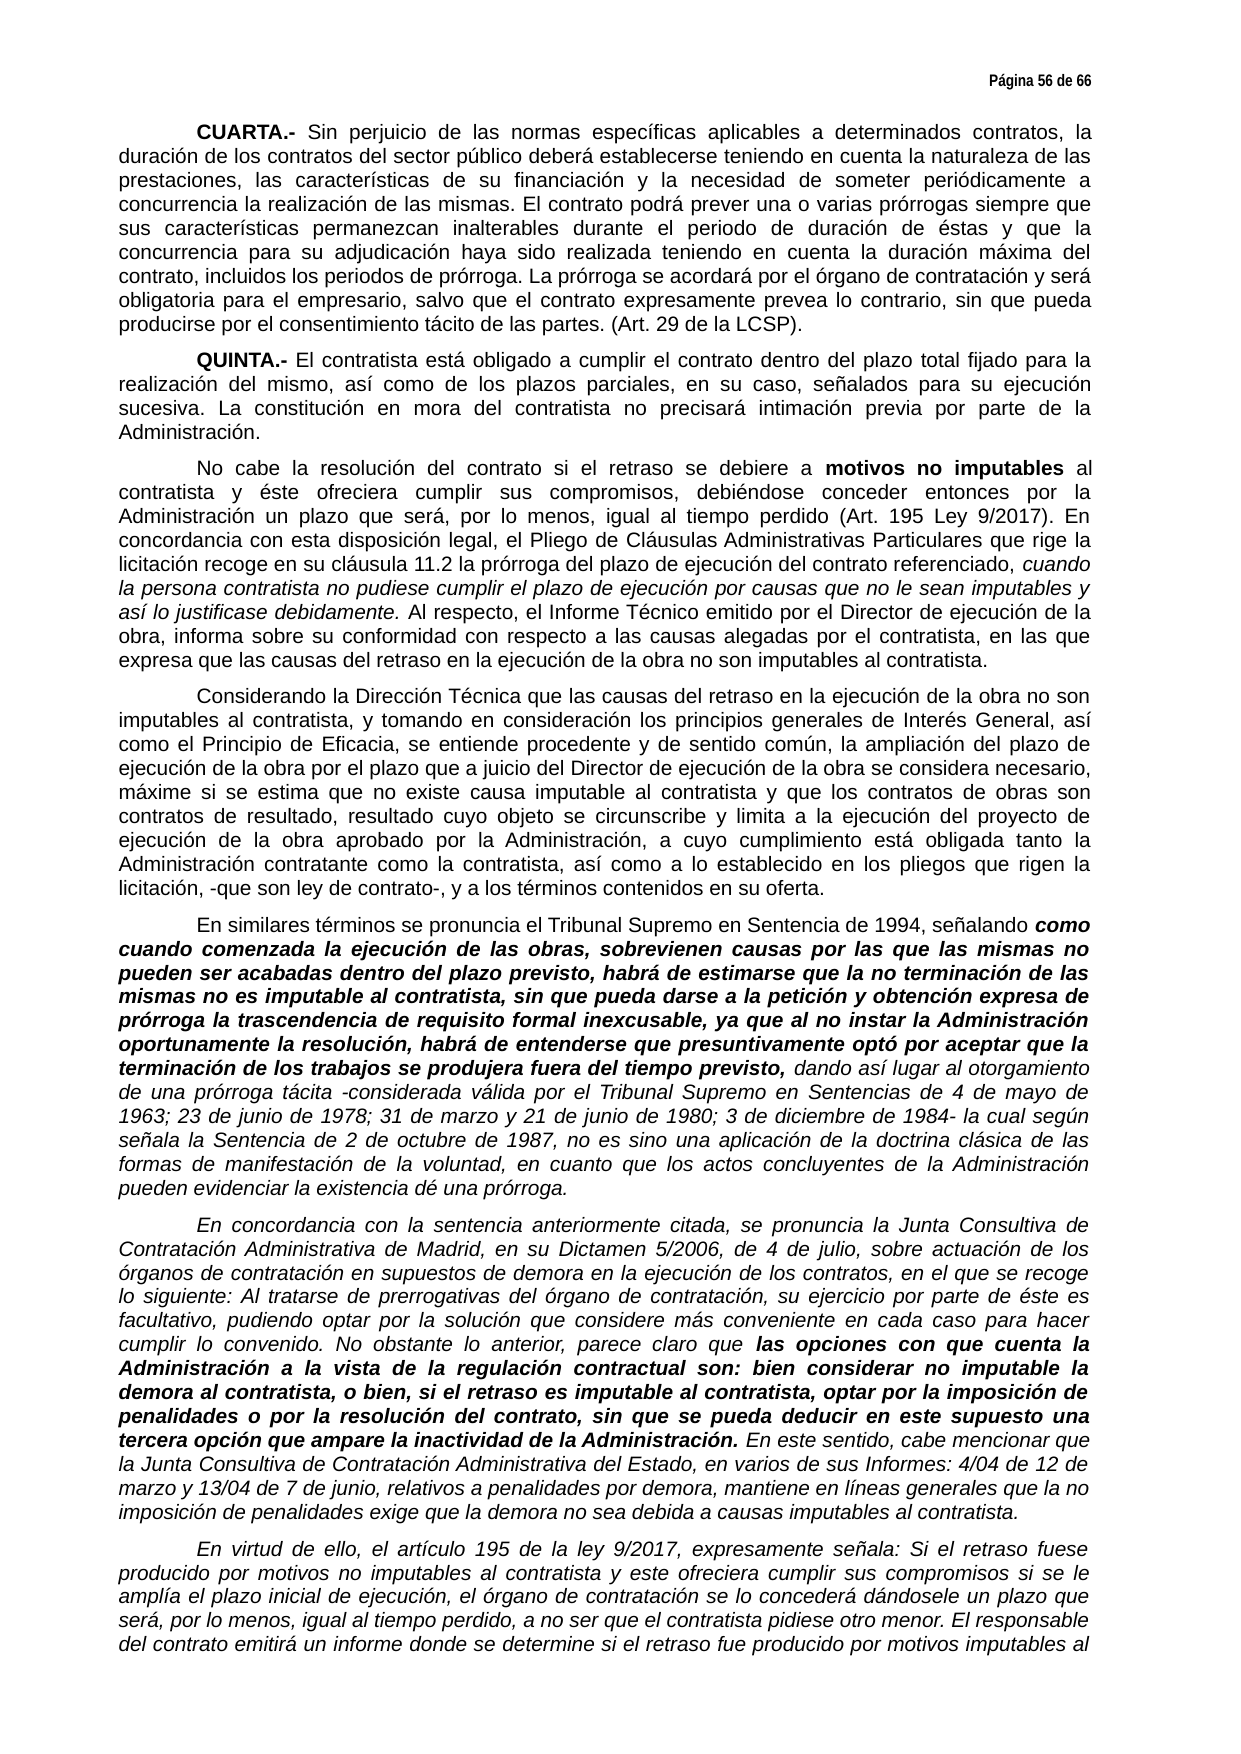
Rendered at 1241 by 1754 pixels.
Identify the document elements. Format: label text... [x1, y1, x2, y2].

text En similares términos se pronuncia el Tribunal Supremo en Sentencia de 1994, señalando como cuando comenzada la ejecución de las obras, sobrevienen causas por las que las mismas no pueden ser acabadas dentro del plazo previsto, habrá de estimarse que la no terminación de las mismas no es imputable al contratista, sin que pueda darse a la petición y obtención expresa de prórroga la trascendencia de requisito formal inexcusable, ya que al no instar la Administración oportunamente la resolución, habrá de entenderse que presuntivamente optó por aceptar que la terminación de los trabajos se produjera fuera del tiempo previsto, dando así lugar al otorgamiento de una prórroga tácita -considerada válida por el Tribunal Supremo en Sentencias de 4 de mayo de 1963; 23 de junio de 1978; 31 de marzo y 21 de junio de 1980; 3 de diciembre de 1984- la cual según señala la Sentencia de 2 de octubre de 1987, no es sino una aplicación de la doctrina clásica de las formas de manifestación de la voluntad, en cuanto que los actos concluyentes de la Administración pueden evidenciar la existencia dé una prórroga. [118, 912, 1092, 1200]
text En concordancia con la sentencia anteriormente citada, se pronuncia la Junta Consultiva de Contratación Administrativa de Madrid, en su Dictamen 5/2006, de 4 de julio, sobre actuación de los órganos de contratación en supuestos de demora en la ejecución de los contratos, en el que se recoge lo siguiente: Al tratarse de prerrogativas del órgano de contratación, su ejercicio por parte de éste es facultativo, pudiendo optar por la solución que considere más conveniente en cada caso para hacer cumplir lo convenido. No obstante lo anterior, parece claro que las opciones con que cuenta la Administración a la vista de la regulación contractual son: bien considerar no imputable la demora al contratista, o bien, si el retraso es imputable al contratista, optar por la imposición de penalidades o por la resolución del contrato, sin que se pueda deducir en este supuesto una tercera opción que ampare la inactividad de la Administración. En este sentido, cabe mencionar que la Junta Consultiva de Contratación Administrativa del Estado, en varios de sus Informes: 4/04 de 12 de marzo y 13/04 de 7 de junio, relativos a penalidades por demora, mantiene en líneas generales que la no imposición de penalidades exige que la demora no sea debida a causas imputables al contratista. [118, 1212, 1092, 1524]
text No cabe la resolución del contrato si el retraso se debiere a motivos no imputables al contratista y éste ofreciera cumplir sus compromisos, debiéndose conceder entonces por la Administración un plazo que será, por lo menos, igual al tiempo perdido (Art. 195 Ley 9/2017). En concordancia con esta disposición legal, el Pliego de Cláusulas Administrativas Particulares que rige la licitación recoge en su cláusula 11.2 la prórroga del plazo de ejecución del contrato referenciado, cuando la persona contratista no pudiese cumplir el plazo de ejecución por causas que no le sean imputables y así lo justificase debidamente. Al respecto, el Informe Técnico emitido por el Director de ejecución de la obra, informa sobre su conformidad con respecto a las causas alegadas por el contratista, en las que expresa que las causas del retraso en la ejecución de la obra no son imputables al contratista. [118, 456, 1092, 672]
text Considerando la Dirección Técnica que las causas del retraso en la ejecución de la obra no son imputables al contratista, y tomando en consideración los principios generales de Interés General, así como el Principio de Eficacia, se entiende procedente y de sentido común, la ampliación del plazo de ejecución de la obra por el plazo que a juicio del Director de ejecución de la obra se considera necesario, máxime si se estima que no existe causa imputable al contratista y que los contratos de obras son contratos de resultado, resultado cuyo objeto se circunscribe y limita a la ejecución del proyecto de ejecución de la obra aprobado por la Administración, a cuyo cumplimiento está obligada tanto la Administración contratante como la contratista, así como a lo establecido en los pliegos que rigen la licitación, -que son ley de contrato-, y a los términos contenidos en su oferta. [118, 684, 1092, 900]
text En virtud de ello, el artículo 195 de la ley 9/2017, expresamente señala: Si el retraso fuese producido por motivos no imputables al contratista y este ofreciera cumplir sus compromisos si se le amplía el plazo inicial de ejecución, el órgano de contratación se lo concederá dándosele un plazo que será, por lo menos, igual al tiempo perdido, a no ser que el contratista pidiese otro menor. El responsable del contrato emitirá un informe donde se determine si el retraso fue producido por motivos imputables al [118, 1536, 1092, 1656]
text QUINTA.- El contratista está obligado a cumplir el contrato dentro del plazo total fijado para la realización del mismo, así como de los plazos parciales, en su caso, señalados para su ejecución sucesiva. La constitución en mora del contratista no precisará intimación previa por parte de la Administración. [118, 348, 1092, 444]
text CUARTA.- Sin perjuicio de las normas específicas aplicables a determinados contratos, la duración de los contratos del sector público deberá establecerse teniendo en cuenta la naturaleza de las prestaciones, las características de su financiación y la necesidad de someter periódicamente a concurrencia la realización de las mismas. El contrato podrá prever una o varias prórrogas siempre que sus características permanezcan inalterables durante el periodo de duración de éstas y que la concurrencia para su adjudicación haya sido realizada teniendo en cuenta la duración máxima del contrato, incluidos los periodos de prórroga. La prórroga se acordará por el órgano de contratación y será obligatoria para el empresario, salvo que el contrato expresamente prevea lo contrario, sin que pueda producirse por el consentimiento tácito de las partes. (Art. 29 de la LCSP). [118, 120, 1092, 335]
